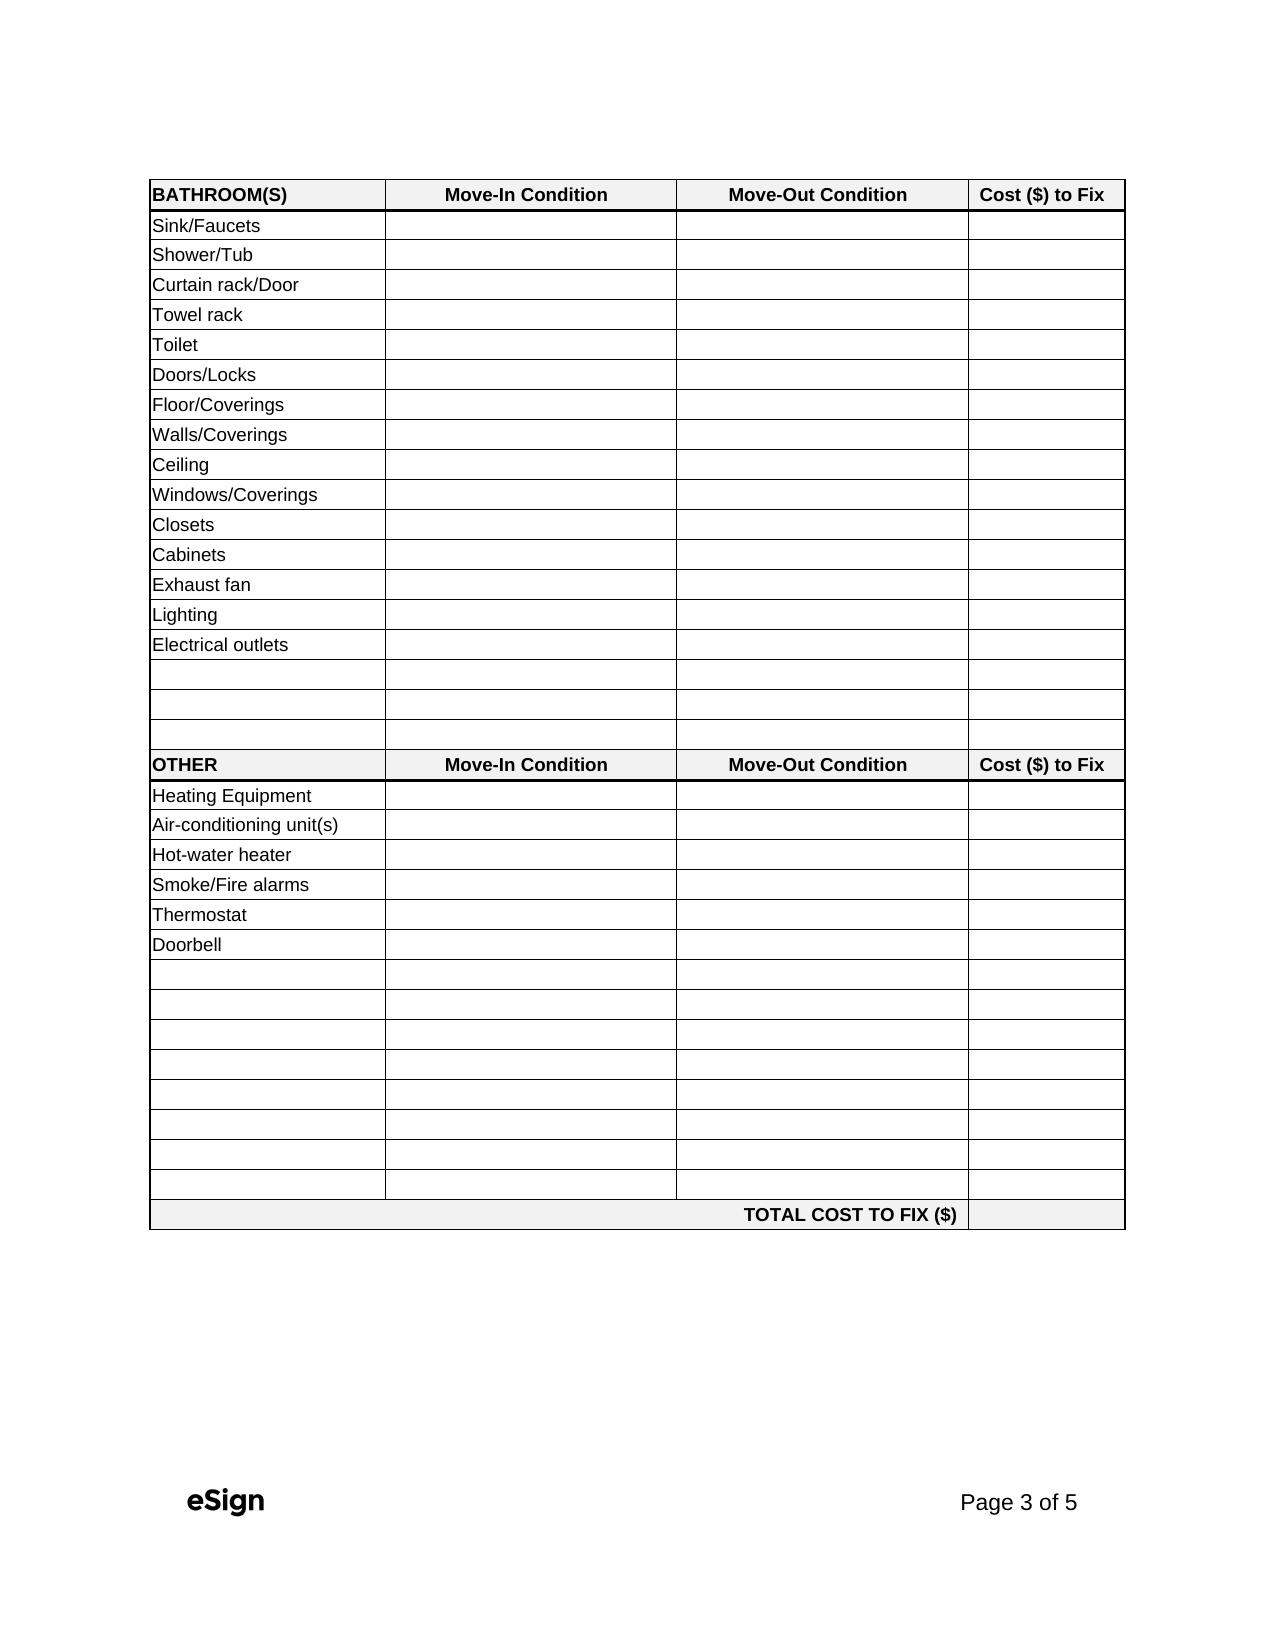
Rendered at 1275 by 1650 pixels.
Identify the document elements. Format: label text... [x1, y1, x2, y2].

table_cell [151, 1170, 385, 1199]
table_cell [969, 690, 1124, 719]
table_cell [386, 930, 676, 959]
table_cell [677, 900, 968, 929]
table_cell [969, 1110, 1124, 1139]
table_cell OTHER [151, 750, 385, 779]
table_cell [677, 390, 968, 419]
table_cell [969, 630, 1124, 659]
table_cell [969, 212, 1124, 239]
table_cell [677, 1020, 968, 1049]
table_cell [151, 1110, 385, 1139]
table_cell [969, 720, 1124, 749]
table_cell [677, 720, 968, 749]
table_cell [151, 660, 385, 689]
table_cell [677, 810, 968, 839]
table_cell [386, 1110, 676, 1139]
table_header Move-Out Condition [677, 180, 968, 209]
table_cell [969, 1200, 1124, 1229]
table_cell Ceiling [151, 450, 385, 479]
table_cell [969, 990, 1124, 1019]
table_cell Move-In Condition [386, 750, 676, 779]
table_cell [386, 720, 676, 749]
table_cell [386, 1050, 676, 1079]
table_cell Curtain rack/Door [151, 270, 385, 299]
table_cell [677, 1170, 968, 1199]
table_cell [386, 870, 676, 899]
table_cell [677, 690, 968, 719]
table_cell [151, 690, 385, 719]
table_cell [969, 570, 1124, 599]
table_cell [677, 930, 968, 959]
table_cell Closets [151, 510, 385, 539]
table_cell [386, 212, 676, 239]
table_cell [386, 1020, 676, 1049]
table_cell [677, 630, 968, 659]
table_cell [386, 450, 676, 479]
table_cell [677, 870, 968, 899]
table_cell [677, 480, 968, 509]
table_cell [677, 450, 968, 479]
table_cell Electrical outlets [151, 630, 385, 659]
table_cell [969, 600, 1124, 629]
table_cell [677, 782, 968, 809]
table_cell [386, 270, 676, 299]
table_cell Air-conditioning unit(s) [151, 810, 385, 839]
table_cell [386, 1140, 676, 1169]
table_cell [677, 420, 968, 449]
table_cell [386, 810, 676, 839]
table_cell Exhaust fan [151, 570, 385, 599]
table_cell [969, 840, 1124, 869]
table_cell Floor/Coverings [151, 390, 385, 419]
table_cell [386, 782, 676, 809]
table_cell [386, 570, 676, 599]
table_cell [386, 540, 676, 569]
table_cell Lighting [151, 600, 385, 629]
table_cell [677, 1080, 968, 1109]
table_cell [386, 600, 676, 629]
table_cell [969, 330, 1124, 359]
table_cell [969, 300, 1124, 329]
table_cell Towel rack [151, 300, 385, 329]
table_cell [677, 1050, 968, 1079]
table_cell Move-Out Condition [677, 750, 968, 779]
table_cell Cabinets [151, 540, 385, 569]
table_cell [677, 600, 968, 629]
table_cell [677, 1140, 968, 1169]
table_cell [969, 420, 1124, 449]
table_cell [677, 330, 968, 359]
table_cell [969, 390, 1124, 419]
table_cell [386, 840, 676, 869]
table_cell [969, 782, 1124, 809]
table_cell [969, 270, 1124, 299]
table_cell [969, 450, 1124, 479]
table_cell [969, 960, 1124, 989]
table_cell [677, 1110, 968, 1139]
table_cell Hot-water heater [151, 840, 385, 869]
table_cell [386, 330, 676, 359]
table_cell Toilet [151, 330, 385, 359]
table_cell [386, 690, 676, 719]
table_cell Doors/Locks [151, 360, 385, 389]
table_cell [677, 510, 968, 539]
table_cell [969, 870, 1124, 899]
table_cell Sink/Faucets [151, 212, 385, 239]
table_cell Heating Equipment [151, 782, 385, 809]
table_cell [386, 630, 676, 659]
table_cell [677, 570, 968, 599]
table_cell [969, 1080, 1124, 1109]
table_cell [677, 300, 968, 329]
table_cell [677, 960, 968, 989]
table_cell [386, 510, 676, 539]
table_cell [151, 1020, 385, 1049]
table_cell [386, 240, 676, 269]
table_cell [969, 900, 1124, 929]
table_header Move-In Condition [386, 180, 676, 209]
table_cell Windows/Coverings [151, 480, 385, 509]
table_cell [969, 1140, 1124, 1169]
table_cell [677, 540, 968, 569]
table_cell [677, 270, 968, 299]
table_cell [386, 900, 676, 929]
table_cell [969, 660, 1124, 689]
table_cell [969, 1170, 1124, 1199]
table_cell [386, 300, 676, 329]
table_cell Smoke/Fire alarms [151, 870, 385, 899]
table_cell [151, 960, 385, 989]
table_cell [677, 840, 968, 869]
table_cell TOTAL COST TO FIX ($) [151, 1200, 968, 1229]
table_header BATHROOM(S) [151, 180, 385, 209]
table_cell [386, 390, 676, 419]
table_cell [386, 420, 676, 449]
table_cell [969, 1020, 1124, 1049]
table_cell [969, 930, 1124, 959]
table_cell [677, 212, 968, 239]
table_cell [151, 1050, 385, 1079]
table_cell [969, 510, 1124, 539]
table_cell [677, 990, 968, 1019]
table_cell Walls/Coverings [151, 420, 385, 449]
table_cell [386, 660, 676, 689]
table_cell [386, 360, 676, 389]
table_cell [386, 990, 676, 1019]
table_cell Thermostat [151, 900, 385, 929]
table_cell Doorbell [151, 930, 385, 959]
table_cell [969, 1050, 1124, 1079]
table_cell [151, 1140, 385, 1169]
table_cell [386, 1170, 676, 1199]
table_cell [386, 960, 676, 989]
table_cell [969, 240, 1124, 269]
table_cell [969, 360, 1124, 389]
table_cell [969, 810, 1124, 839]
table_cell [969, 480, 1124, 509]
table_cell [677, 360, 968, 389]
table_cell [386, 1080, 676, 1109]
table_cell Cost ($) to Fix [969, 750, 1124, 779]
table_cell [386, 480, 676, 509]
table_cell [151, 990, 385, 1019]
table_header Cost ($) to Fix [969, 180, 1124, 209]
table_cell [677, 660, 968, 689]
table_cell [151, 720, 385, 749]
table_cell [677, 240, 968, 269]
table_cell Shower/Tub [151, 240, 385, 269]
table_cell [969, 540, 1124, 569]
table_cell [151, 1080, 385, 1109]
